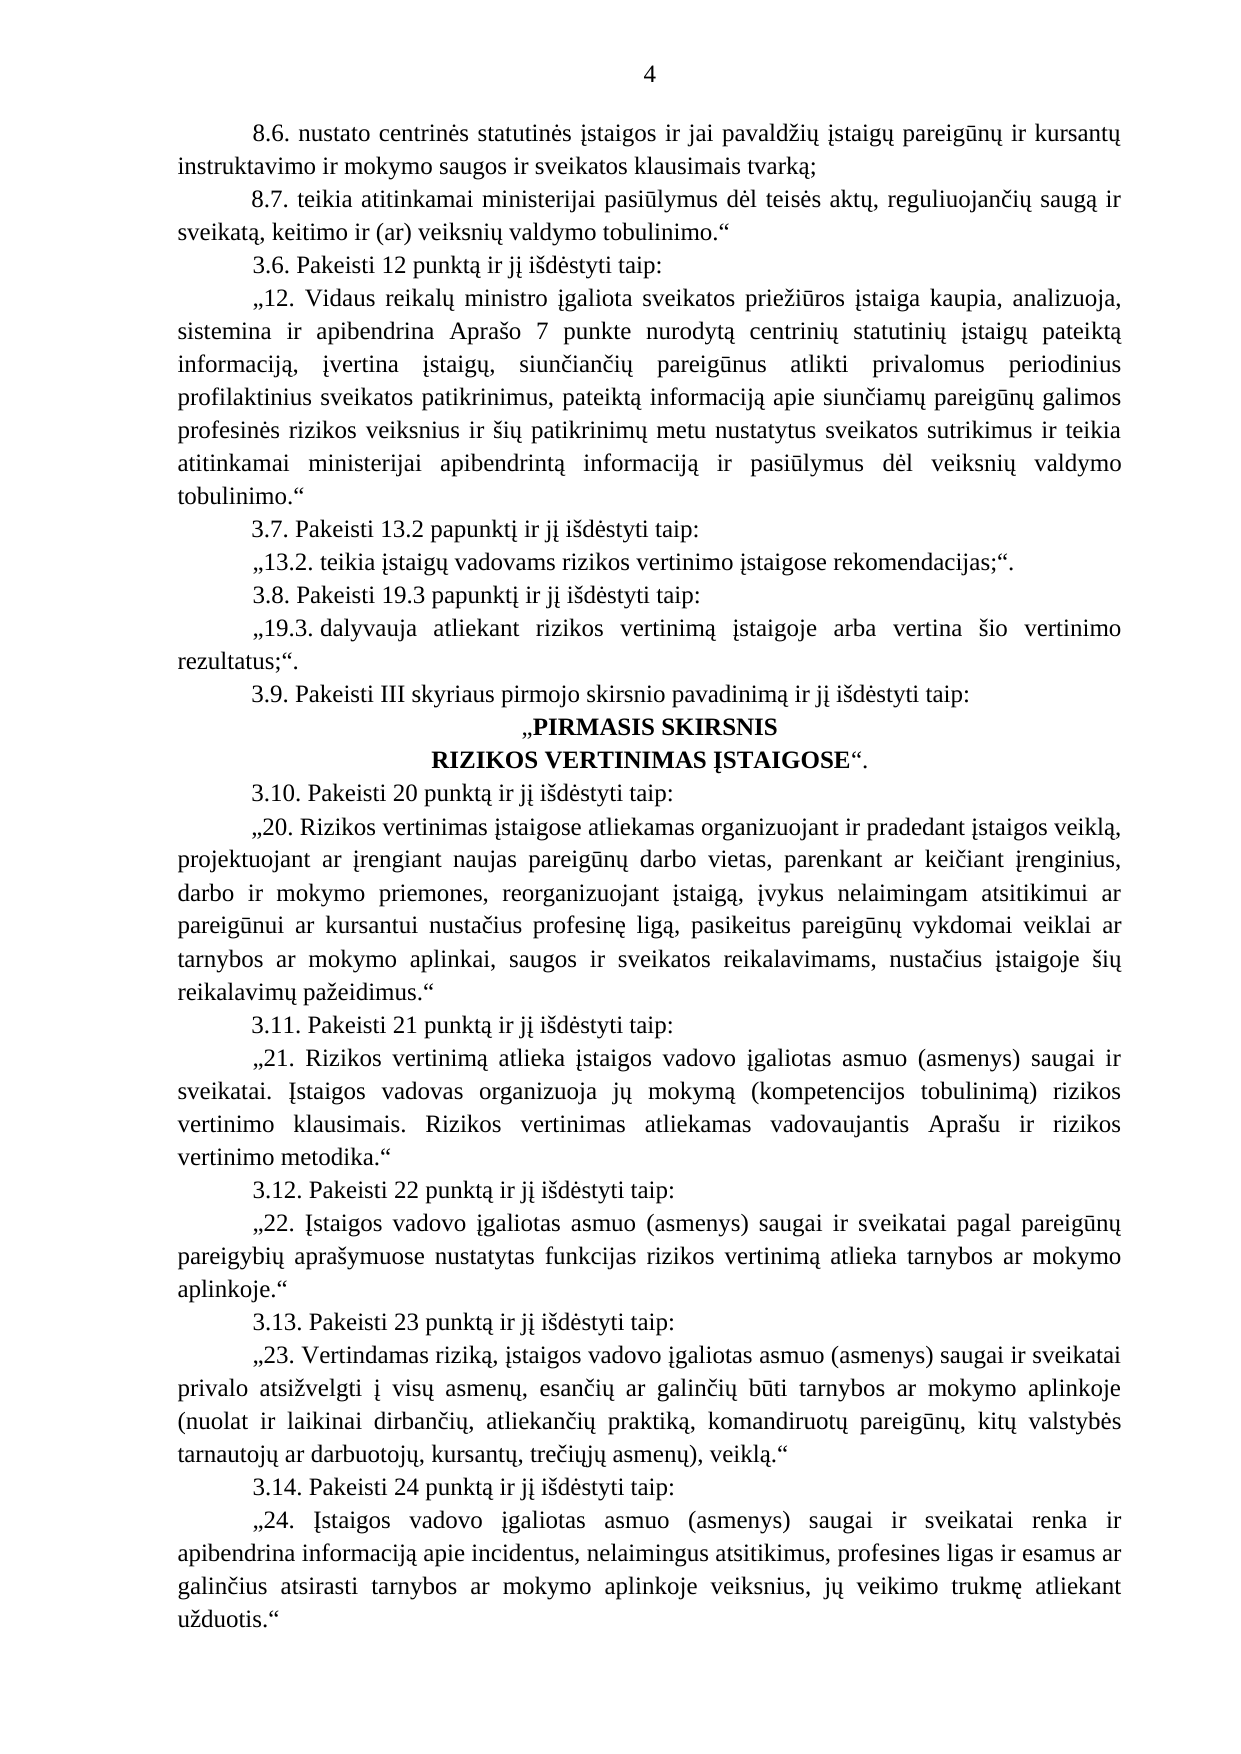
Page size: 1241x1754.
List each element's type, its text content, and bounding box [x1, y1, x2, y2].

text „24. Įstaigos vadovo įgaliotas asmuo (asmenys) saugai ir sveikatai renka ir apibendrina informaciją apie incidentus, nelaimingus atsitikimus, profesines ligas ir esamus ar galinčius atsirasti tarnybos ar mokymo aplinkoje veiksnius, jų veikimo trukmę atliekant užduotis.“ [177, 1505, 1122, 1633]
text „19.3. dalyvauja atliekant rizikos vertinimą įstaigoje arba vertina šio vertinimo rezultatus;“. [177, 613, 1122, 675]
text „21. Rizikos vertinimą atlieka įstaigos vadovo įgaliotas asmuo (asmenys) saugai ir sveikatai. Įstaigos vadovas organizuoja jų mokymą (kompetencijos tobulinimą) rizikos vertinimo klausimais. Rizikos vertinimas atliekamas vadovaujantis Aprašu ir rizikos vertinimo metodika.“ [177, 1043, 1122, 1171]
text 3.14. Pakeisti 24 punktą ir jį išdėstyti taip: [177, 1472, 1122, 1501]
text „12. Vidaus reikalų ministro įgaliota sveikatos priežiūros įstaiga kaupia, analizuoja, sistemina ir apibendrina Aprašo 7 punkte nurodytą centrinių statutinių įstaigų pateiktą informaciją, įvertina įstaigų, siunčiančių pareigūnus atlikti privalomus periodinius profilaktinius sveikatos patikrinimus, pateiktą informaciją apie siunčiamų pareigūnų galimos profesinės rizikos veiksnius ir šių patikrinimų metu nustatytus sveikatos sutrikimus ir teikia atitinkamai ministerijai apibendrintą informaciją ir pasiūlymus dėl veiksnių valdymo tobulinimo.“ [177, 283, 1122, 510]
text 3.7. Pakeisti 13.2 papunktį ir jį išdėstyti taip: [177, 514, 1122, 543]
text „13.2. teikia įstaigų vadovams rizikos vertinimo įstaigose rekomendacijas;“. [177, 547, 1122, 576]
text 3.13. Pakeisti 23 punktą ir jį išdėstyti taip: [177, 1307, 1122, 1336]
text 3.12. Pakeisti 22 punktą ir jį išdėstyti taip: [177, 1175, 1122, 1203]
text 3.10. Pakeisti 20 punktą ir jį išdėstyti taip: [177, 778, 1122, 807]
text 3.9. Pakeisti III skyriaus pirmojo skirsnio pavadinimą ir jį išdėstyti taip: [177, 679, 1122, 708]
text 3.8. Pakeisti 19.3 papunktį ir jį išdėstyti taip: [177, 580, 1122, 609]
text „23. Vertindamas riziką, įstaigos vadovo įgaliotas asmuo (asmenys) saugai ir sveikatai privalo atsižvelgti į visų asmenų, esančių ar galinčių būti tarnybos ar mokymo aplinkoje (nuolat ir laikinai dirbančių, atliekančių praktiką, komandiruotų pareigūnų, kitų valstybės tarnautojų ar darbuotojų, kursantų, trečiųjų asmenų), veiklą.“ [177, 1340, 1122, 1468]
text „PIRMASIS SKIRSNIS [177, 712, 1122, 741]
text „20. Rizikos vertinimas įstaigose atliekamas organizuojant ir pradedant įstaigos veiklą, projektuojant ar įrengiant naujas pareigūnų darbo vietas, parenkant ar keičiant įrenginius, darbo ir mokymo priemones, reorganizuojant įstaigą, įvykus nelaimingam atsitikimui ar pareigūnui ar kursantui nustačius profesinę ligą, pasikeitus pareigūnų vykdomai veiklai ar tarnybos ar mokymo aplinkai, saugos ir sveikatos reikalavimams, nustačius įstaigoje šių reikalavimų pažeidimus.“ [177, 812, 1122, 1005]
text RIZIKOS VERTINIMAS ĮSTAIGOSE“. [177, 746, 1122, 774]
text 3.11. Pakeisti 21 punktą ir jį išdėstyti taip: [177, 1010, 1122, 1038]
text „22. Įstaigos vadovo įgaliotas asmuo (asmenys) saugai ir sveikatai pagal pareigūnų pareigybių aprašymuose nustatytas funkcijas rizikos vertinimą atlieka tarnybos ar mokymo aplinkoje.“ [177, 1208, 1122, 1303]
text 8.6. nustato centrinės statutinės įstaigos ir jai pavaldžių įstaigų pareigūnų ir kursantų instruktavimo ir mokymo saugos ir sveikatos klausimais tvarką; [177, 118, 1122, 180]
text 8.7. teikia atitinkamai ministerijai pasiūlymus dėl teisės aktų, reguliuojančių saugą ir sveikatą, keitimo ir (ar) veiksnių valdymo tobulinimo.“ [177, 184, 1122, 246]
text 3.6. Pakeisti 12 punktą ir jį išdėstyti taip: [177, 250, 1122, 279]
